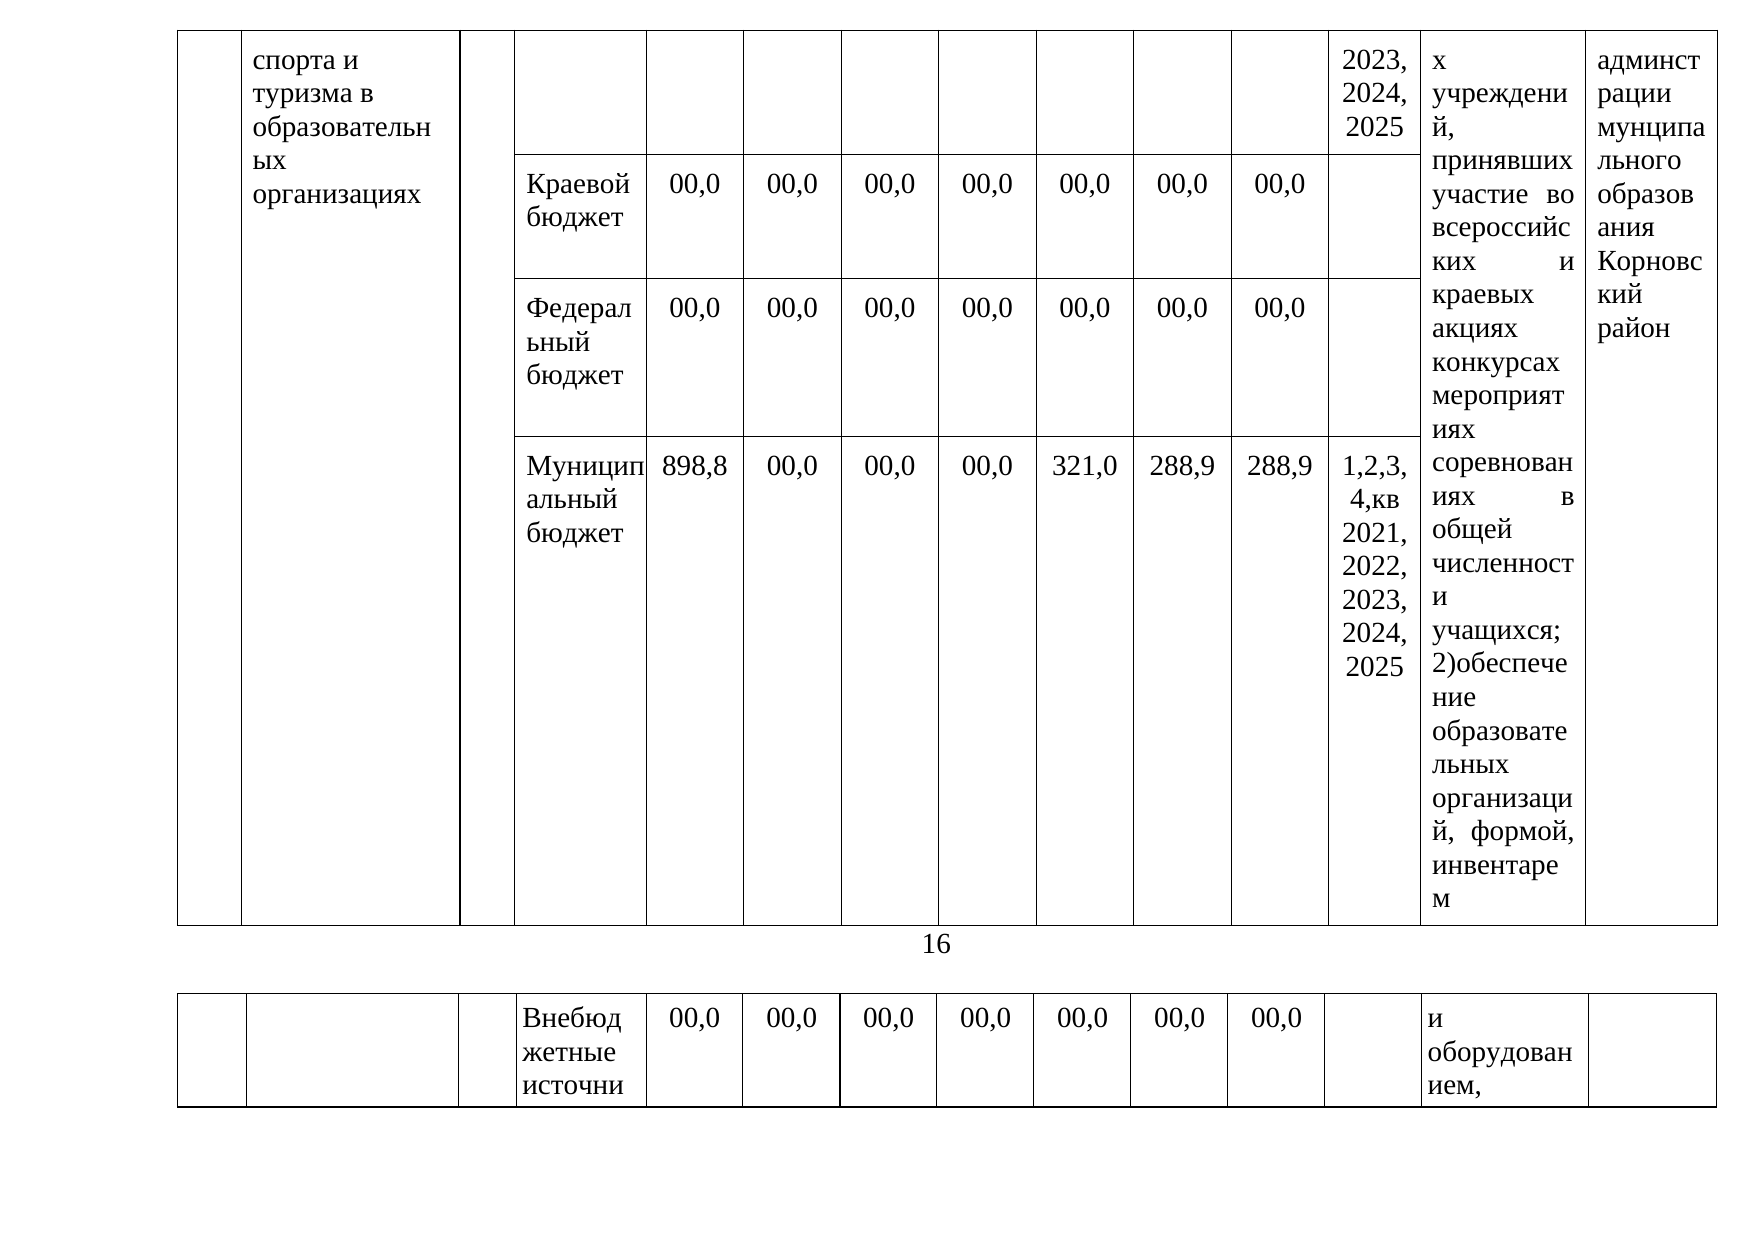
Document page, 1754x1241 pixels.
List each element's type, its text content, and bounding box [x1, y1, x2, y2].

table_cell [178, 31, 241, 925]
table_header 00,0 [937, 994, 1033, 1106]
table_header [1325, 994, 1421, 1106]
table_cell [842, 31, 938, 154]
table_cell 00,0 [939, 279, 1036, 436]
table_cell [1329, 279, 1420, 436]
table_cell 00,0 [647, 279, 743, 436]
text 16 [177, 926, 1695, 960]
table_cell х учреждений, принявших участие во всероссийских и краевых акциях конкурсах мероприятиях соревнованиях в общей численности учащихся; 2)обеспечение образовательных организаций, формой, инвентарем [1421, 31, 1585, 925]
table_cell [1037, 31, 1133, 154]
table_header [1589, 994, 1716, 1106]
table_header 00,0 [1131, 994, 1227, 1106]
table_cell [939, 31, 1036, 154]
table_header Внебюд жетные источни [517, 994, 646, 1106]
table_cell [1232, 31, 1328, 154]
table_cell 00,0 [744, 279, 841, 436]
table_header [178, 994, 246, 1106]
table_header и оборудованием, [1422, 994, 1588, 1106]
table_cell 288,9 [1232, 437, 1328, 925]
table_cell админстрации мунципального образования Корновский район [1586, 31, 1717, 925]
table_cell Краевой бюджет [515, 155, 646, 278]
table_header 00,0 [1034, 994, 1130, 1106]
table_cell [647, 31, 743, 154]
table_cell 2023, 2024, 2025 [1329, 31, 1420, 154]
table_cell Муниципальный бюджет [515, 437, 646, 925]
table_cell 1,2,3,4,кв 2021, 2022, 2023, 2024, 2025 [1329, 437, 1420, 925]
table_cell 288,9 [1134, 437, 1231, 925]
table_cell Федерал ьный бюджет [515, 279, 646, 436]
table_cell 00,0 [939, 437, 1036, 925]
table_cell [744, 31, 841, 154]
table_cell 00,0 [744, 437, 841, 925]
table_header 00,0 [841, 994, 936, 1106]
table_cell 321,0 [1037, 437, 1133, 925]
table_header 00,0 [1228, 994, 1324, 1106]
table_cell [1134, 31, 1231, 154]
table_cell [1329, 155, 1420, 278]
table_cell 00,0 [1134, 279, 1231, 436]
table_cell 00,0 [744, 155, 841, 278]
table_header 00,0 [743, 994, 839, 1106]
table_cell 00,0 [939, 155, 1036, 278]
table_cell 00,0 [842, 279, 938, 436]
table_cell 00,0 [842, 155, 938, 278]
table_cell 00,0 [1037, 279, 1133, 436]
table_header [459, 994, 516, 1106]
table_cell [461, 31, 514, 925]
table_cell 00,0 [647, 155, 743, 278]
table_cell 898,8 [647, 437, 743, 925]
table_header [247, 994, 458, 1106]
table_cell 00,0 [1037, 155, 1133, 278]
table_cell 00,0 [842, 437, 938, 925]
table_cell 00,0 [1232, 279, 1328, 436]
table_header 00,0 [647, 994, 742, 1106]
table_cell 00,0 [1232, 155, 1328, 278]
table_cell 00,0 [1134, 155, 1231, 278]
table_cell спорта и туризма в образовательных организациях [242, 31, 459, 925]
table_cell [515, 31, 646, 154]
